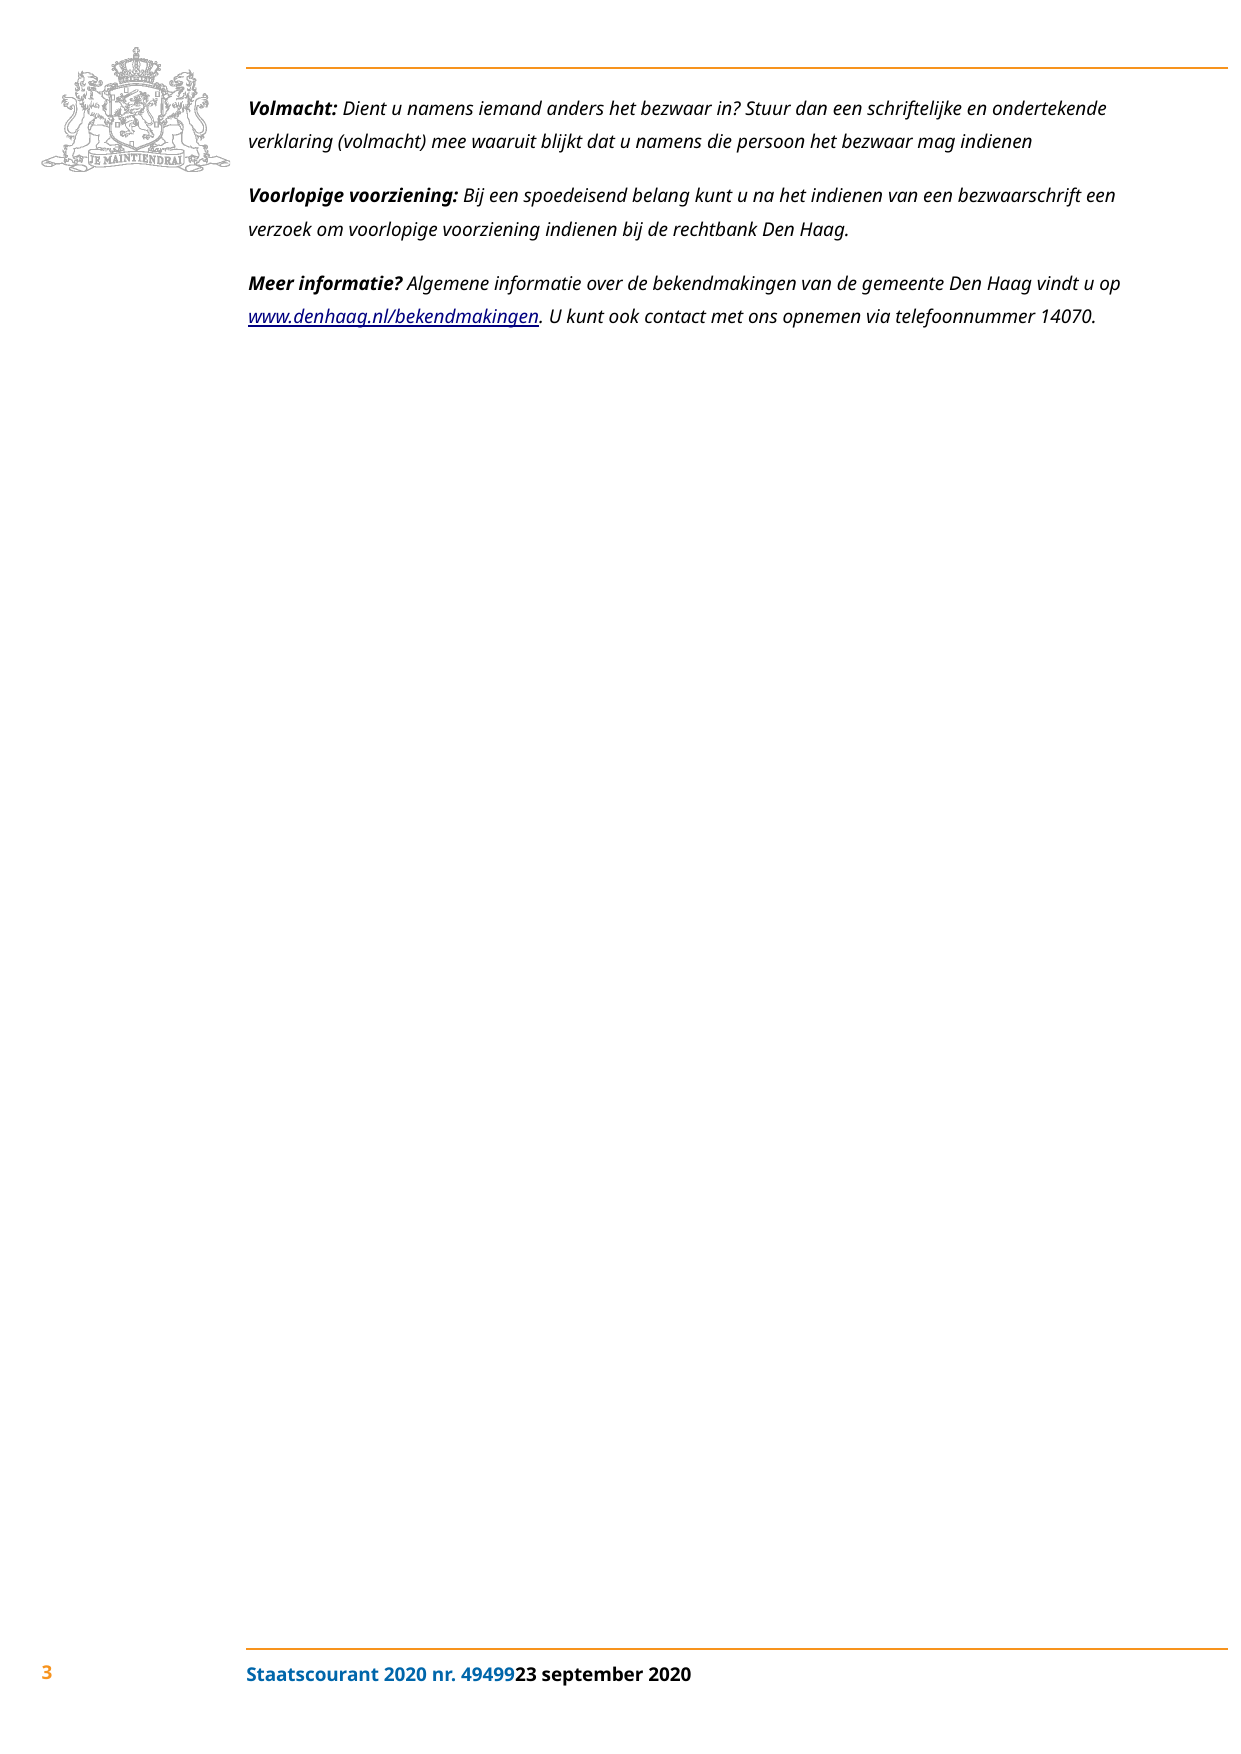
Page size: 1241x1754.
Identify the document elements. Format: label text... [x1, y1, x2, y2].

text Volmacht: Dient u namens iemand anders het bezwaar in? Stuur dan een schriftelijke en ondertekende verklaring (volmacht) mee waaruit blijkt dat u namens die persoon het bezwaar mag indienen [248, 95, 1152, 154]
text Meer informatie? Algemene informatie over de bekendmakingen van de gemeente Den Haag vindt u op www.denhaag.nl/bekendmakingen. U kunt ook contact met ons opnemen via telefoonnummer 14070. [248, 270, 1152, 329]
picture [41, 47, 231, 172]
text Voorlopige voorziening: Bij een spoedeisend belang kunt u na het indienen van een bezwaarschrift een verzoek om voorlopige voorziening indienen bij de rechtbank Den Haag. [248, 182, 1152, 241]
